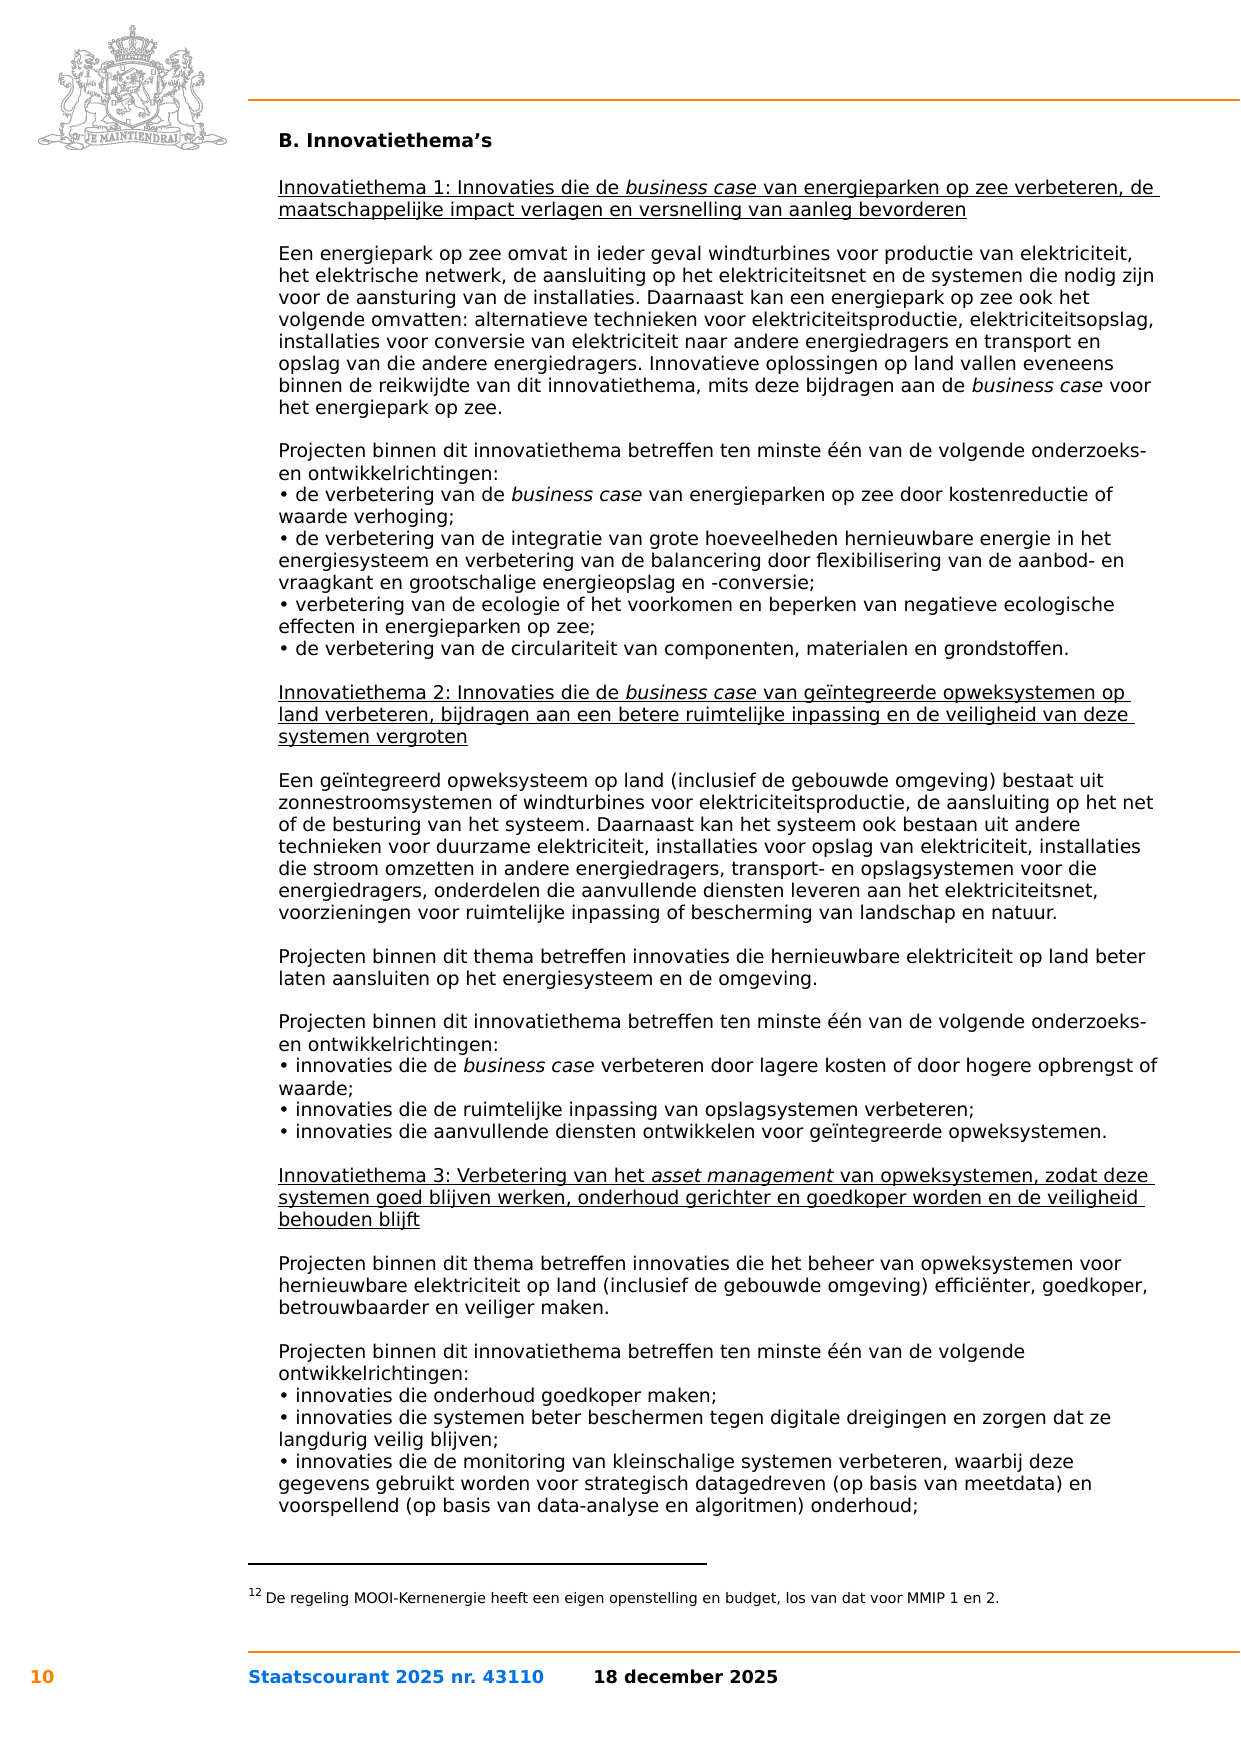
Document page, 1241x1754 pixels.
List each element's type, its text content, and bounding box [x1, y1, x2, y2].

text • innovaties die aanvullende diensten ontwikkelen voor geïntegreerde opweksystemen. [278, 1121, 1163, 1143]
text • de verbetering van de circulariteit van componenten, materialen en grondstoffen. [278, 638, 1163, 660]
text • innovaties die onderhoud goedkoper maken; [278, 1385, 1163, 1407]
text • innovaties die de monitoring van kleinschalige systemen verbeteren, waarbij deze gegevens gebruikt worden voor strategisch datagedreven (op basis van meetdata) en voorspellend (op basis van data-analyse en algoritmen) onderhoud; [278, 1451, 1163, 1517]
text De regeling MOOI-Kernenergie heeft een eigen openstelling en budget, los van dat voor MMIP 1 en 2. [248, 1586, 1163, 1608]
text Projecten binnen dit innovatiethema betreffen ten minste één van de volgende onderzoeks- en ontwikkelrichtingen: [278, 440, 1163, 484]
text Innovatiethema 1: Innovaties die de business case van energieparken op zee verbeteren, de maatschappelijke impact verlagen en versnelling van aanleg bevorderen [278, 177, 1163, 221]
text Projecten binnen dit thema betreffen innovaties die hernieuwbare elektriciteit op land beter laten aansluiten op het energiesysteem en de omgeving. [278, 946, 1163, 989]
text • innovaties die de business case verbeteren door lagere kosten of door hogere opbrengst of waarde; [278, 1055, 1163, 1099]
text Projecten binnen dit innovatiethema betreffen ten minste één van de volgende ontwikkelrichtingen: [278, 1341, 1163, 1385]
text Innovatiethema 2: Innovaties die de business case van geïntegreerde opweksystemen op land verbeteren, bijdragen aan een betere ruimtelijke inpassing en de veiligheid van deze systemen vergroten [278, 682, 1163, 748]
text • de verbetering van de integratie van grote hoeveelheden hernieuwbare energie in het energiesysteem en verbetering van de balancering door flexibilisering van de aanbod- en vraagkant en grootschalige energieopslag en -conversie; [278, 528, 1163, 594]
picture [38, 25, 227, 150]
text • innovaties die de ruimtelijke inpassing van opslagsystemen verbeteren; [278, 1099, 1163, 1121]
text Een energiepark op zee omvat in ieder geval windturbines voor productie van elektriciteit, het elektrische netwerk, de aansluiting op het elektriciteitsnet en de systemen die nodig zijn voor de aansturing van de installaties. Daarnaast kan een energiepark op zee ook het volgende omvatten: alternatieve technieken voor elektriciteitsproductie, elektriciteitsopslag, installaties voor conversie van elektriciteit naar andere energiedragers en transport en opslag van die andere energiedragers. Innovatieve oplossingen op land vallen eveneens binnen de reikwijdte van dit innovatiethema, mits deze bijdragen aan de business case voor het energiepark op zee. [278, 243, 1163, 418]
text • verbetering van de ecologie of het voorkomen en beperken van negatieve ecologische effecten in energieparken op zee; [278, 594, 1163, 638]
text Een geïntegreerd opweksysteem op land (inclusief de gebouwde omgeving) bestaat uit zonnestroomsystemen of windturbines voor elektriciteitsproductie, de aansluiting op het net of de besturing van het systeem. Daarnaast kan het systeem ook bestaan uit andere technieken voor duurzame elektriciteit, installaties voor opslag van elektriciteit, installaties die stroom omzetten in andere energiedragers, transport- en opslagsystemen voor die energiedragers, onderdelen die aanvullende diensten leveren aan het elektriciteitsnet, voorzieningen voor ruimtelijke inpassing of bescherming van landschap en natuur. [278, 770, 1163, 924]
text • innovaties die systemen beter beschermen tegen digitale dreigingen en zorgen dat ze langdurig veilig blijven; [278, 1407, 1163, 1451]
text • de verbetering van de business case van energieparken op zee door kostenreductie of waarde verhoging; [278, 484, 1163, 528]
text Projecten binnen dit thema betreffen innovaties die het beheer van opweksystemen voor hernieuwbare elektriciteit op land (inclusief de gebouwde omgeving) efficiënter, goedkoper, betrouwbaarder en veiliger maken. [278, 1253, 1163, 1319]
text Innovatiethema 3: Verbetering van het asset management van opweksystemen, zodat deze systemen goed blijven werken, onderhoud gerichter en goedkoper worden en de veiligheid behouden blijft [278, 1165, 1163, 1231]
subtitle B. Innovatiethema’s [278, 130, 1163, 152]
text Projecten binnen dit innovatiethema betreffen ten minste één van de volgende onderzoeks- en ontwikkelrichtingen: [278, 1011, 1163, 1055]
